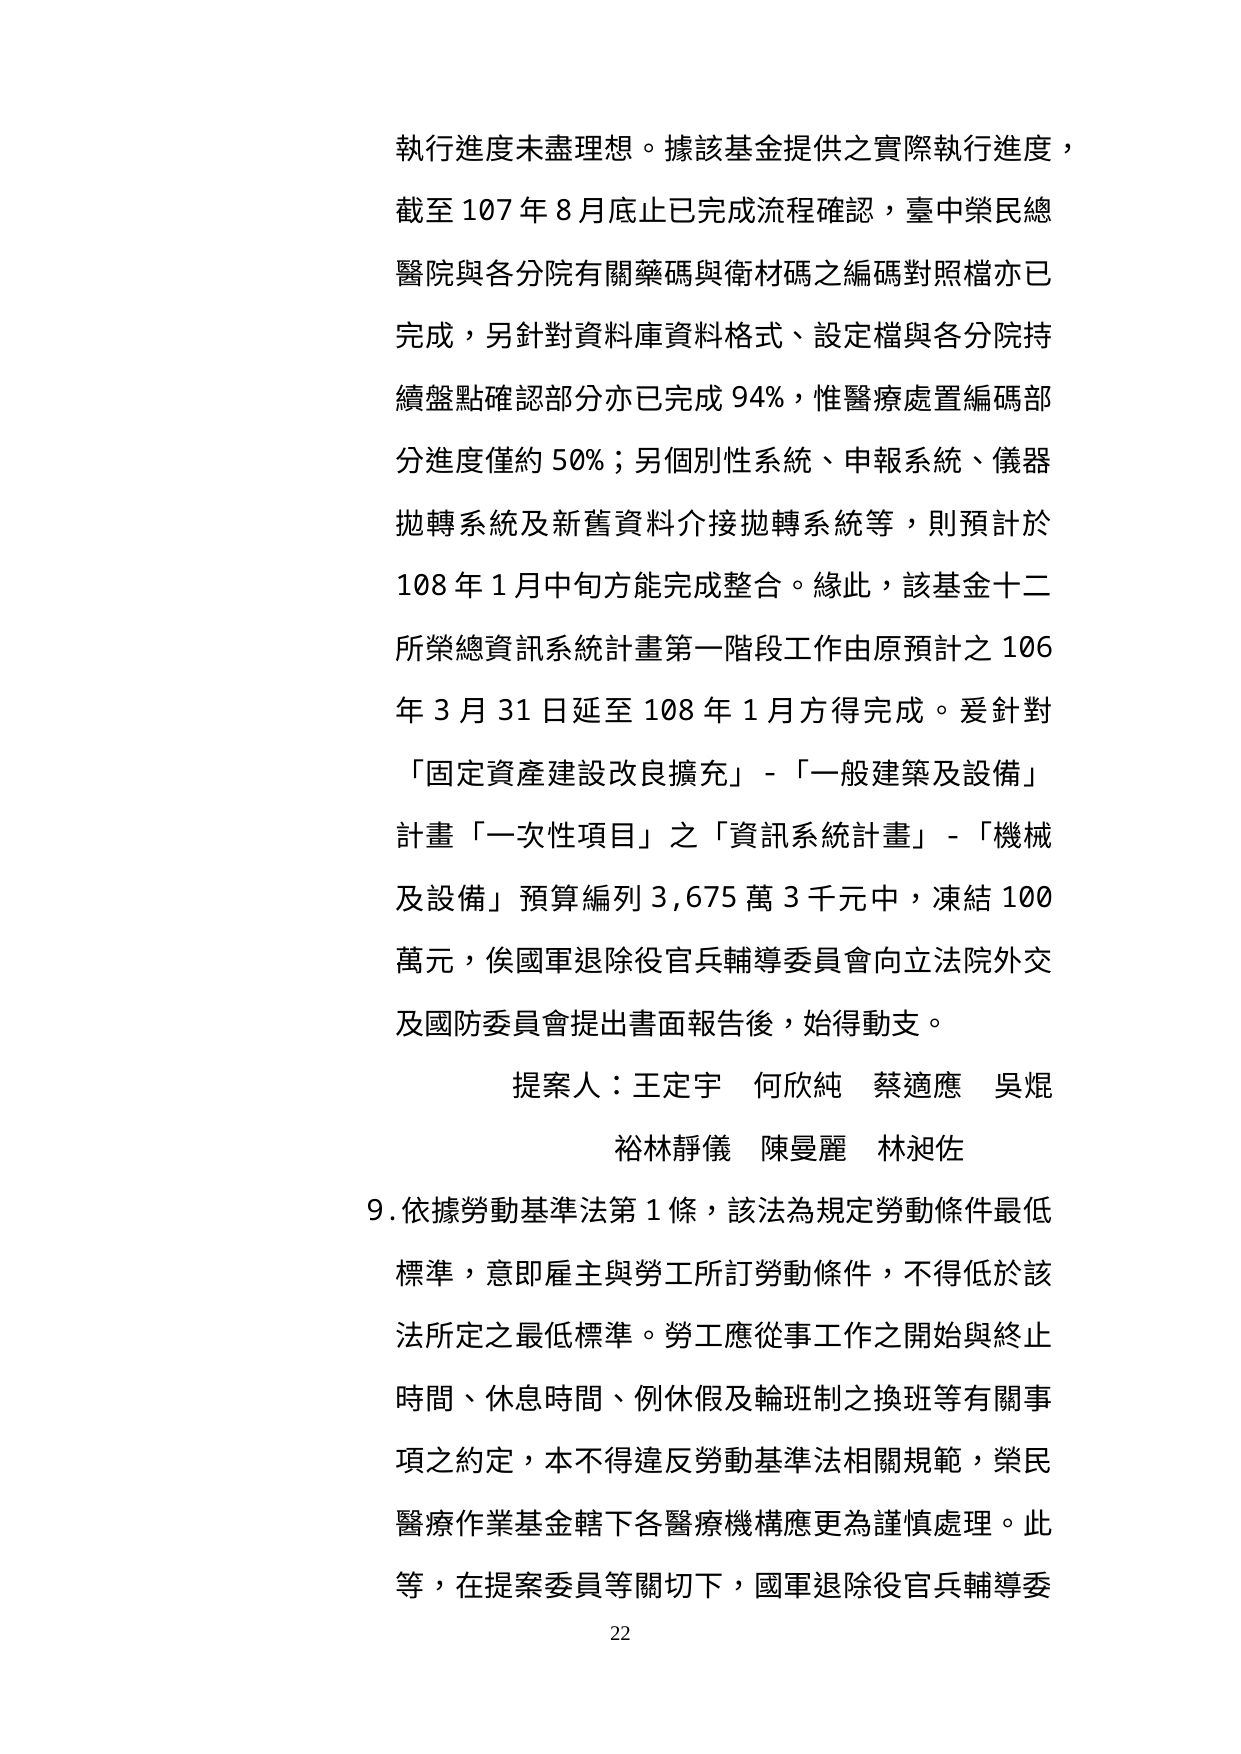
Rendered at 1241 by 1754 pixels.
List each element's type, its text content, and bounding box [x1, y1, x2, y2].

text 提案人：王定宇 何欣純 蔡適應 吳焜裕林靜儀 陳曼麗 林昶佐 [512, 1042, 1053, 1167]
text 8.榮民醫療作業基金108年度「服務費用」項下「一般服務費」及「專業服務費」分別編列計時與計件人員酬金及專技人員酬金各494萬元及1,064萬元，另「固定資產建設改良擴充」項下「一般建築及設備」中「一次性項目」之「資訊系統計畫-「機械及設備」預算編列3,675萬3千元，均係用以辦理「十二所榮總分院導入臺中榮總醫療資訊系統計畫」（以下簡稱十二所榮總資訊系統計畫）。經查：據榮民醫療體系資訊整合綱要於「資源規劃」事項之揭示，為完成近程目標所需遴用專案人員之費用，得由榮民醫療作業基金統籌款項下支應，餘各醫院原資訊編制、契約人力所需經費，及為完成近、中、長程目標之相關軟、硬體設備所需經費，則由各醫院榮民醫療作業基金年度預算項下逐年編列，該基金依上開綱要規定，自106至108年度分別編列2,501萬元、7,012萬4千元及5,233萬3千元，逐年辦理十二所榮總資訊系統計畫，108年度預算由台北、台中、高雄榮民總醫院及所屬分院分別編列3,912萬9千元、475萬元、845萬4千元。惟106年度實支數824萬2千元，執行率僅32.95%，另107年度截至8月底止，實支數3,047萬9千元，執行率43.46%，亦未及五成，執行進度未盡理想。據該基金提供之實際執行進度，截至107年8月底止已完成流程確認，臺中榮民總醫院與各分院有關藥碼與衛材碼之編碼對照檔亦已完成，另針對資料庫資料格式、設定檔與各分院持續盤點確認部分亦已完成94%，惟醫療處置編碼部分進度僅約50%；另個別性系統、申報系統、儀器拋轉系統及新舊資料介接拋轉系統等，則預計於108年1月中旬方能完成整合。緣此，該基金十二所榮總資訊系統計畫第一階段工作由原預計之106年3月31日延至108年1月方得完成。爰針對「固定資產建設改良擴充」-「一般建築及設備」計畫「一次性項目」之「資訊系統計畫」-「機械及設備」預算編列3,675萬3千元中，凍結100萬元，俟國軍退除役官兵輔導委員會向立法院外交及國防委員會提出書面報告後，始得動支。 [366, 105, 1053, 1042]
text 9.依據勞動基準法第1條，該法為規定勞動條件最低標準，意即雇主與勞工所訂勞動條件，不得低於該法所定之最低標準。勞工應從事工作之開始與終止時間、休息時間、例休假及輪班制之換班等有關事項之約定，本不得違反勞動基準法相關規範，榮民醫療作業基金轄下各醫療機構應更為謹慎處理。此等，在提案委員等關切下，國軍退除役官兵輔導委員會已於107年10月業將「遵循勞動法令情形」納入所屬醫療機構首長副首長績效評核指標。然查，臺北榮民總醫院於105、107年均因研究助理從事繼續性工作卻簽訂定期契約，違反勞動基準法第9條而遭開罰，依勞動基準法第9條規定：「勞動契約，分為定期契約及不定期契約。臨時性、短期性、季節性及特定性工作得為定期契約；有繼續性工作應為不定期契約。」調閱目前該院在任500餘名定期契約專任助理情形，部分仍有屬於非臨時性、短期性、季節性及特定性工作之範疇，其中不乏為院內計畫與國軍退除役官兵輔導委員會長照相關計畫，是否應視為繼續性工作採用不定期契約方式，亟待重新全面檢視。基於保障勞工權益、加強勞雇關係，提升醫療品質之目的，要求國軍退除役官兵輔導委員會於108年6月前針對所屬醫療機構勞動契約通盤審視並向立法院外交及國防委員會提出書面報告。 [366, 1167, 1053, 1605]
